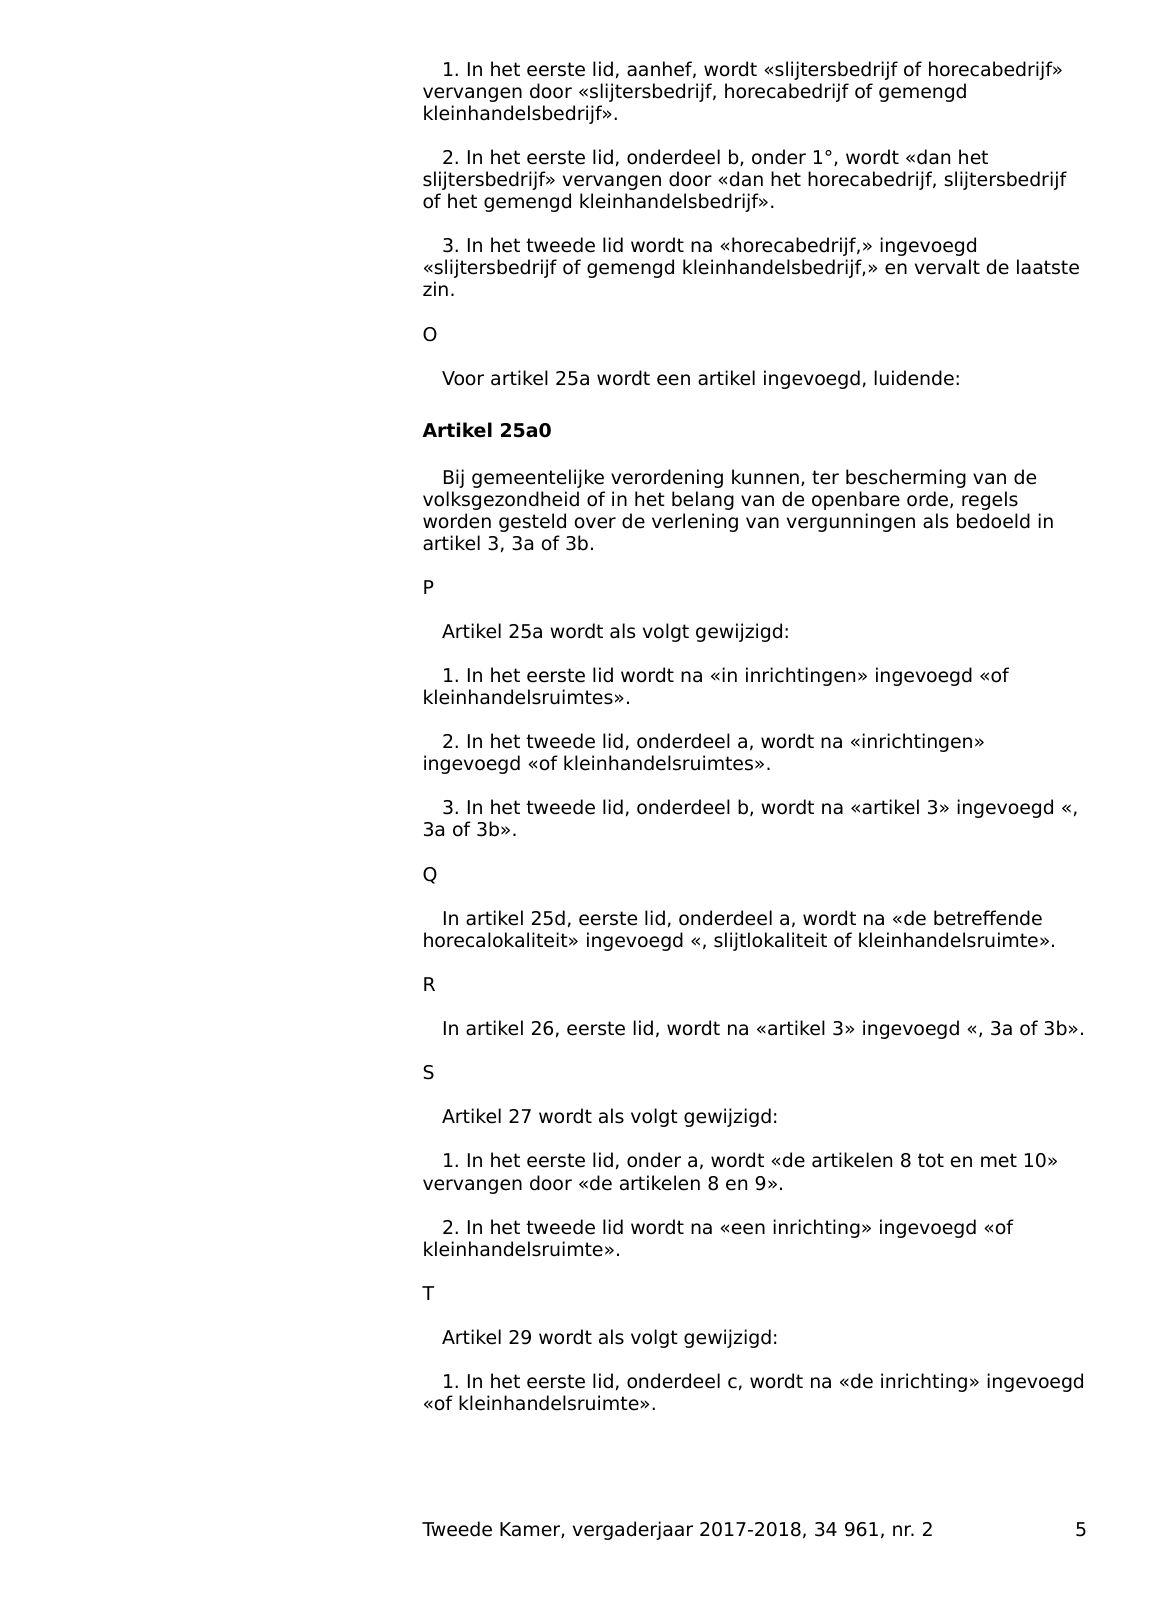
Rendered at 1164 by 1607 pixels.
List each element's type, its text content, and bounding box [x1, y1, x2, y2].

text 1. In het eerste lid, onderdeel c, wordt na «de inrichting» ingevoegd «of kleinhandelsruimte». [422, 1371, 1087, 1415]
text Artikel 27 wordt als volgt gewijzigd: [422, 1106, 1087, 1128]
text Bij gemeentelijke verordening kunnen, ter bescherming van de volksgezondheid of in het belang van de openbare orde, regels worden gesteld over de verlening van vergunningen als bedoeld in artikel 3, 3a of 3b. [422, 467, 1087, 554]
text Artikel 29 wordt als volgt gewijzigd: [422, 1327, 1087, 1349]
text Voor artikel 25a wordt een artikel ingevoegd, luidende: [422, 368, 1087, 389]
text R [422, 974, 1087, 996]
text In artikel 26, eerste lid, wordt na «artikel 3» ingevoegd «, 3a of 3b». [422, 1018, 1087, 1040]
text 3. In het tweede lid, onderdeel b, wordt na «artikel 3» ingevoegd «, 3a of 3b». [422, 797, 1087, 841]
text 1. In het eerste lid, aanhef, wordt «slijtersbedrijf of horecabedrijf» vervangen door «slijtersbedrijf, horecabedrijf of gemengd kleinhandelsbedrijf». [422, 59, 1087, 125]
text 3. In het tweede lid wordt na «horecabedrijf,» ingevoegd «slijtersbedrijf of gemengd kleinhandelsbedrijf,» en vervalt de laatste zin. [422, 235, 1087, 301]
text Q [422, 863, 1087, 885]
text 1. In het eerste lid, onder a, wordt «de artikelen 8 tot en met 10» vervangen door «de artikelen 8 en 9». [422, 1150, 1087, 1194]
subtitle Artikel 25a0 [422, 419, 1087, 442]
text 1. In het eerste lid wordt na «in inrichtingen» ingevoegd «of kleinhandelsruimtes». [422, 665, 1087, 709]
text T [422, 1283, 1087, 1305]
text O [422, 323, 1087, 345]
text 2. In het eerste lid, onderdeel b, onder 1°, wordt «dan het slijtersbedrijf» vervangen door «dan het horecabedrijf, slijtersbedrijf of het gemengd kleinhandelsbedrijf». [422, 147, 1087, 213]
text P [422, 577, 1087, 599]
text Artikel 25a wordt als volgt gewijzigd: [422, 621, 1087, 643]
text In artikel 25d, eerste lid, onderdeel a, wordt na «de betreffende horecalokaliteit» ingevoegd «, slijtlokaliteit of kleinhandelsruimte». [422, 908, 1087, 952]
text S [422, 1062, 1087, 1084]
text 2. In het tweede lid wordt na «een inrichting» ingevoegd «of kleinhandelsruimte». [422, 1217, 1087, 1261]
text 2. In het tweede lid, onderdeel a, wordt na «inrichtingen» ingevoegd «of kleinhandelsruimtes». [422, 731, 1087, 775]
